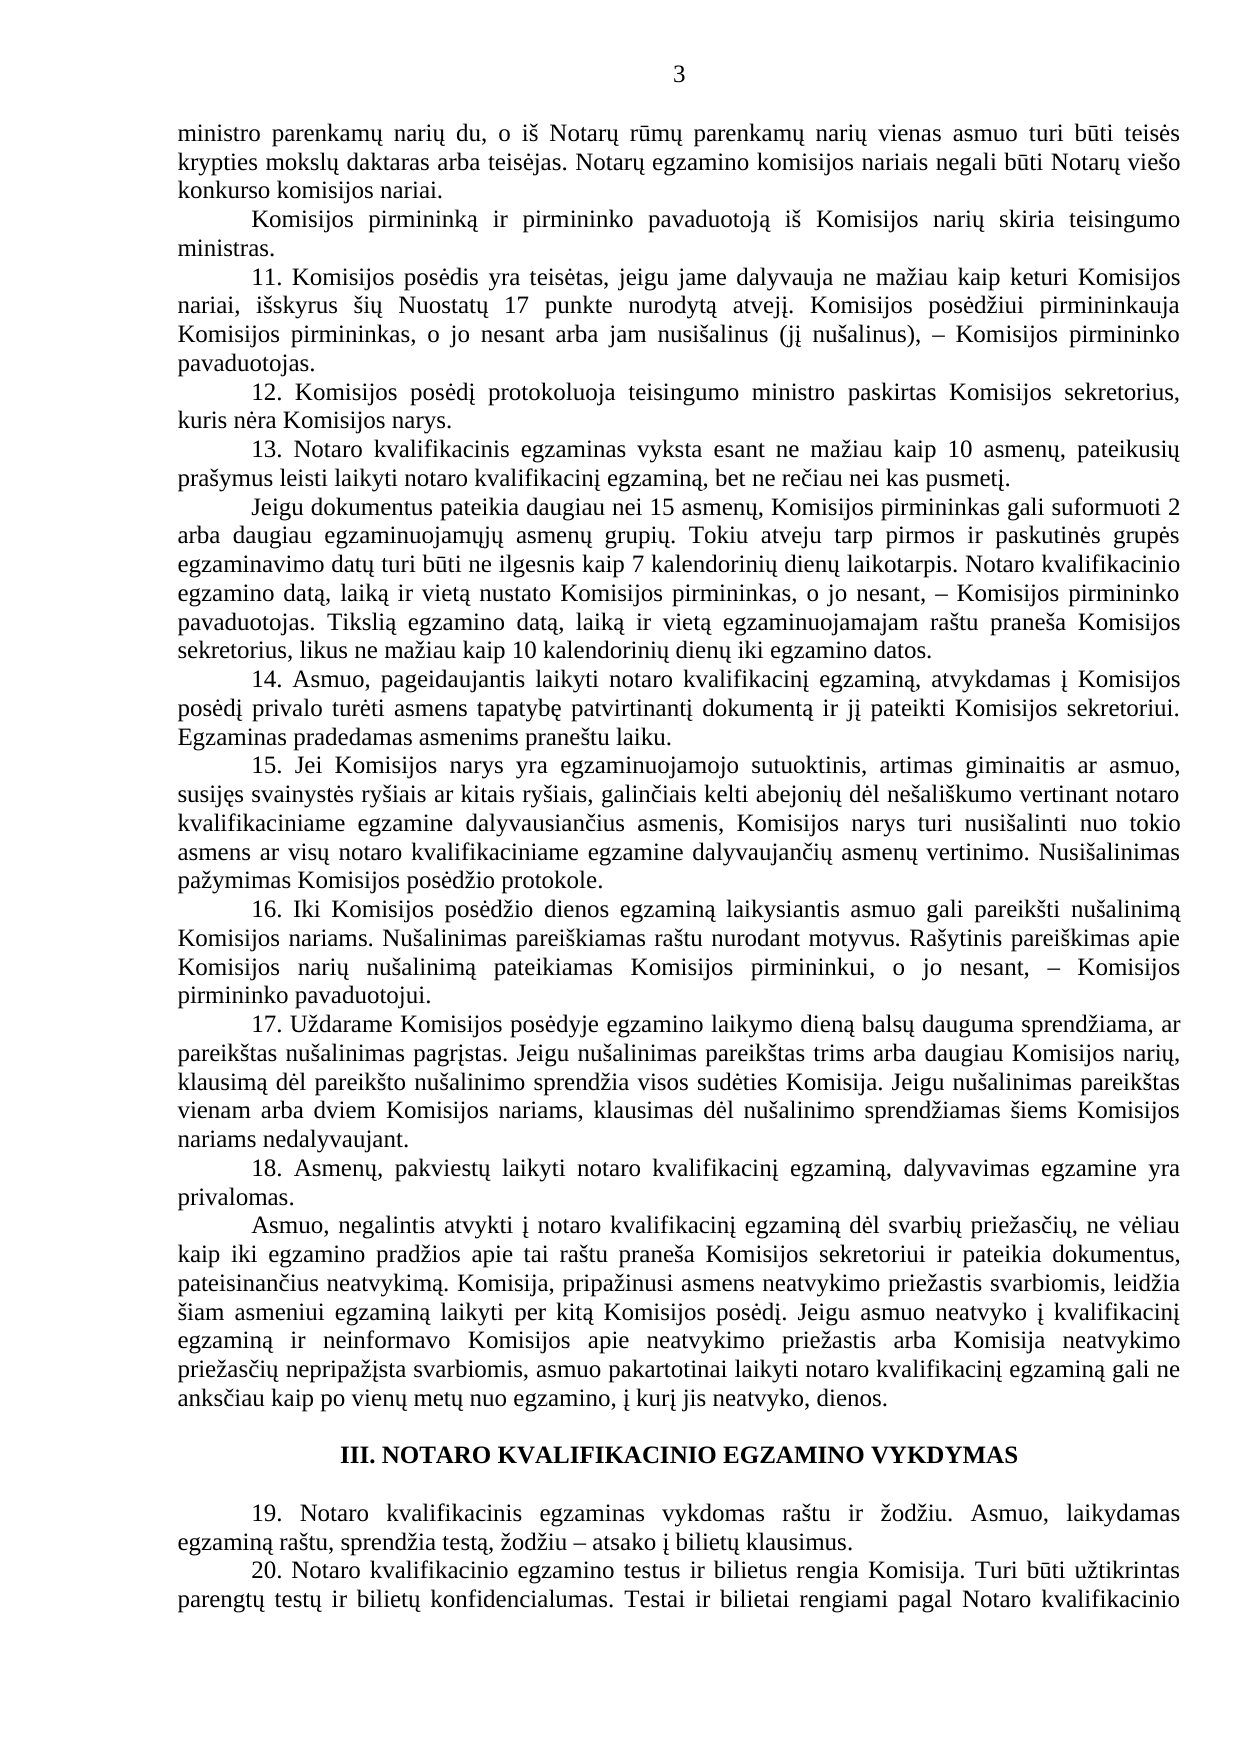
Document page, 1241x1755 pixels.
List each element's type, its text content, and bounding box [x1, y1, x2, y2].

text ministro parenkamų narių du, o iš Notarų rūmų parenkamų narių vienas asmuo turi būti teisės krypties mokslų daktaras arba teisėjas. Notarų egzamino komisijos nariais negali būti Notarų viešo konkurso komisijos nariai. [177, 118, 1181, 204]
text 13. Notaro kvalifikacinis egzaminas vyksta esant ne mažiau kaip 10 asmenų, pateikusių prašymus leisti laikyti notaro kvalifikacinį egzaminą, bet ne rečiau nei kas pusmetį. [177, 434, 1181, 492]
text 16. Iki Komisijos posėdžio dienos egzaminą laikysiantis asmuo gali pareikšti nušalinimą Komisijos nariams. Nušalinimas pareiškiamas raštu nurodant motyvus. Rašytinis pareiškimas apie Komisijos narių nušalinimą pateikiamas Komisijos pirmininkui, o jo nesant, – Komisijos pirmininko pavaduotojui. [177, 894, 1181, 1009]
text 17. Uždarame Komisijos posėdyje egzamino laikymo dieną balsų dauguma sprendžiama, ar pareikštas nušalinimas pagrįstas. Jeigu nušalinimas pareikštas trims arba daugiau Komisijos narių, klausimą dėl pareikšto nušalinimo sprendžia visos sudėties Komisija. Jeigu nušalinimas pareikštas vienam arba dviem Komisijos nariams, klausimas dėl nušalinimo sprendžiamas šiems Komisijos nariams nedalyvaujant. [177, 1009, 1181, 1153]
text 15. Jei Komisijos narys yra egzaminuojamojo sutuoktinis, artimas giminaitis ar asmuo, susijęs svainystės ryšiais ar kitais ryšiais, galinčiais kelti abejonių dėl nešališkumo vertinant notaro kvalifikaciniame egzamine dalyvausiančius asmenis, Komisijos narys turi nusišalinti nuo tokio asmens ar visų notaro kvalifikaciniame egzamine dalyvaujančių asmenų vertinimo. Nusišalinimas pažymimas Komisijos posėdžio protokole. [177, 751, 1181, 894]
text 14. Asmuo, pageidaujantis laikyti notaro kvalifikacinį egzaminą, atvykdamas į Komisijos posėdį privalo turėti asmens tapatybę patvirtinantį dokumentą ir jį pateikti Komisijos sekretoriui. Egzaminas pradedamas asmenims praneštu laiku. [177, 664, 1181, 751]
text 11. Komisijos posėdis yra teisėtas, jeigu jame dalyvauja ne mažiau kaip keturi Komisijos nariai, išskyrus šių Nuostatų 17 punkte nurodytą atvejį. Komisijos posėdžiui pirmininkauja Komisijos pirmininkas, o jo nesant arba jam nusišalinus (jį nušalinus), – Komisijos pirmininko pavaduotojas. [177, 262, 1181, 377]
text 18. Asmenų, pakviestų laikyti notaro kvalifikacinį egzaminą, dalyvavimas egzamine yra privalomas. [177, 1153, 1181, 1211]
text 12. Komisijos posėdį protokoluoja teisingumo ministro paskirtas Komisijos sekretorius, kuris nėra Komisijos narys. [177, 377, 1181, 434]
text 19. Notaro kvalifikacinis egzaminas vykdomas raštu ir žodžiu. Asmuo, laikydamas egzaminą raštu, sprendžia testą, žodžiu – atsako į bilietų klausimus. [177, 1498, 1181, 1556]
text Komisijos pirmininką ir pirmininko pavaduotoją iš Komisijos narių skiria teisingumo ministras. [177, 204, 1181, 262]
text III. NOTARO KVALIFIKACINIO EGZAMINO VYKDYMAS [177, 1441, 1181, 1469]
text 20. Notaro kvalifikacinio egzamino testus ir bilietus rengia Komisija. Turi būti užtikrintas parengtų testų ir bilietų konfidencialumas. Testai ir bilietai rengiami pagal Notaro kvalifikacinio [177, 1556, 1181, 1613]
text Jeigu dokumentus pateikia daugiau nei 15 asmenų, Komisijos pirmininkas gali suformuoti 2 arba daugiau egzaminuojamųjų asmenų grupių. Tokiu atveju tarp pirmos ir paskutinės grupės egzaminavimo datų turi būti ne ilgesnis kaip 7 kalendorinių dienų laikotarpis. Notaro kvalifikacinio egzamino datą, laiką ir vietą nustato Komisijos pirmininkas, o jo nesant, – Komisijos pirmininko pavaduotojas. Tikslią egzamino datą, laiką ir vietą egzaminuojamajam raštu praneša Komisijos sekretorius, likus ne mažiau kaip 10 kalendorinių dienų iki egzamino datos. [177, 492, 1181, 664]
text Asmuo, negalintis atvykti į notaro kvalifikacinį egzaminą dėl svarbių priežasčių, ne vėliau kaip iki egzamino pradžios apie tai raštu praneša Komisijos sekretoriui ir pateikia dokumentus, pateisinančius neatvykimą. Komisija, pripažinusi asmens neatvykimo priežastis svarbiomis, leidžia šiam asmeniui egzaminą laikyti per kitą Komisijos posėdį. Jeigu asmuo neatvyko į kvalifikacinį egzaminą ir neinformavo Komisijos apie neatvykimo priežastis arba Komisija neatvykimo priežasčių nepripažįsta svarbiomis, asmuo pakartotinai laikyti notaro kvalifikacinį egzaminą gali ne anksčiau kaip po vienų metų nuo egzamino, į kurį jis neatvyko, dienos. [177, 1211, 1181, 1412]
